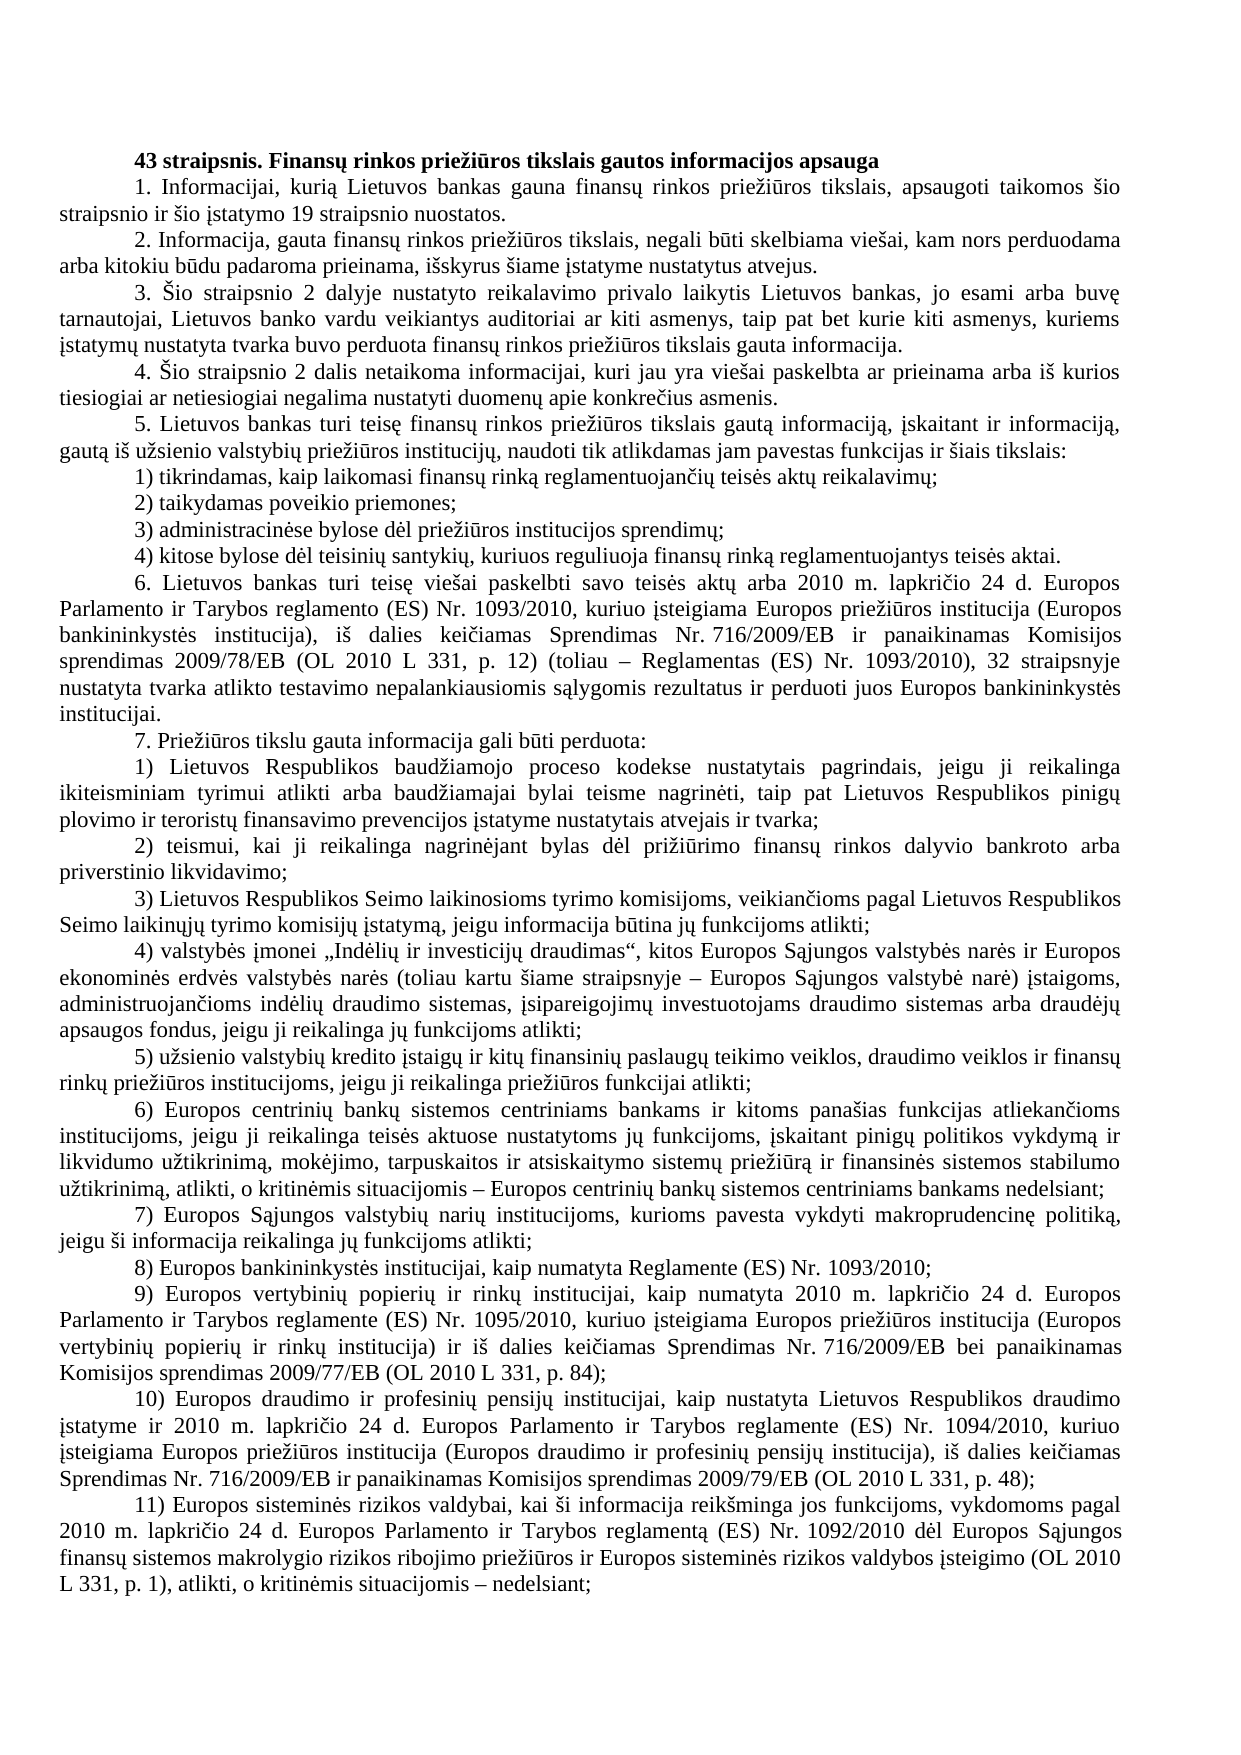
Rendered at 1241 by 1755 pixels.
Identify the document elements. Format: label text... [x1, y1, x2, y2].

text 3. Šio straipsnio 2 dalyje nustatyto reikalavimo privalo laikytis Lietuvos bankas, jo esami arba buvę tarnautojai, Lietuvos banko vardu veikiantys auditoriai ar kiti asmenys, taip pat bet kurie kiti asmenys, kuriems įstatymų nustatyta tvarka buvo perduota finansų rinkos priežiūros tikslais gauta informacija. [59, 279, 1122, 358]
text 7. Priežiūros tikslu gauta informacija gali būti perduota: [59, 727, 1122, 753]
text 10) Europos draudimo ir profesinių pensijų institucijai, kaip nustatyta Lietuvos Respublikos draudimo įstatyme ir 2010 m. lapkričio 24 d. Europos Parlamento ir Tarybos reglamente (ES) Nr. 1094/2010, kuriuo įsteigiama Europos priežiūros institucija (Europos draudimo ir profesinių pensijų institucija), iš dalies keičiamas Sprendimas Nr. 716/2009/EB ir panaikinamas Komisijos sprendimas 2009/79/EB (OL 2010 L 331, p. 48); [59, 1386, 1122, 1491]
text 6. Lietuvos bankas turi teisę viešai paskelbti savo teisės aktų arba 2010 m. lapkričio 24 d. Europos Parlamento ir Tarybos reglamento (ES) Nr. 1093/2010, kuriuo įsteigiama Europos priežiūros institucija (Europos bankininkystės institucija), iš dalies keičiamas Sprendimas Nr. 716/2009/EB ir panaikinamas Komisijos sprendimas 2009/78/EB (OL 2010 L 331, p. 12) (toliau – Reglamentas (ES) Nr. 1093/2010), 32 straipsnyje nustatyta tvarka atlikto testavimo nepalankiausiomis sąlygomis rezultatus ir perduoti juos Europos bankininkystės institucijai. [59, 568, 1122, 727]
text 1) tikrindamas, kaip laikomasi finansų rinką reglamentuojančių teisės aktų reikalavimų; [59, 463, 1122, 489]
text 4. Šio straipsnio 2 dalis netaikoma informacijai, kuri jau yra viešai paskelbta ar prieinama arba iš kurios tiesiogiai ar netiesiogiai negalima nustatyti duomenų apie konkrečius asmenis. [59, 358, 1122, 410]
text 2) teismui, kai ji reikalinga nagrinėjant bylas dėl prižiūrimo finansų rinkos dalyvio bankroto arba priverstinio likvidavimo; [59, 832, 1122, 885]
text 3) administracinėse bylose dėl priežiūros institucijos sprendimų; [59, 516, 1122, 542]
text 43 straipsnis. Finansų rinkos priežiūros tikslais gautos informacijos apsauga [59, 147, 1122, 173]
text 1. Informacijai, kurią Lietuvos bankas gauna finansų rinkos priežiūros tikslais, apsaugoti taikomos šio straipsnio ir šio įstatymo 19 straipsnio nuostatos. [59, 173, 1122, 226]
text 4) valstybės įmonei „Indėlių ir investicijų draudimas“, kitos Europos Sąjungos valstybės narės ir Europos ekonominės erdvės valstybės narės (toliau kartu šiame straipsnyje – Europos Sąjungos valstybė narė) įstaigoms, administruojančioms indėlių draudimo sistemas, įsipareigojimų investuotojams draudimo sistemas arba draudėjų apsaugos fondus, jeigu ji reikalinga jų funkcijoms atlikti; [59, 937, 1122, 1043]
text 3) Lietuvos Respublikos Seimo laikinosioms tyrimo komisijoms, veikiančioms pagal Lietuvos Respublikos Seimo laikinųjų tyrimo komisijų įstatymą, jeigu informacija būtina jų funkcijoms atlikti; [59, 885, 1122, 937]
text 5) užsienio valstybių kredito įstaigų ir kitų finansinių paslaugų teikimo veiklos, draudimo veiklos ir finansų rinkų priežiūros institucijoms, jeigu ji reikalinga priežiūros funkcijai atlikti; [59, 1043, 1122, 1096]
text 6) Europos centrinių bankų sistemos centriniams bankams ir kitoms panašias funkcijas atliekančioms institucijoms, jeigu ji reikalinga teisės aktuose nustatytoms jų funkcijoms, įskaitant pinigų politikos vykdymą ir likvidumo užtikrinimą, mokėjimo, tarpuskaitos ir atsiskaitymo sistemų priežiūrą ir finansinės sistemos stabilumo užtikrinimą, atlikti, o kritinėmis situacijomis – Europos centrinių bankų sistemos centriniams bankams nedelsiant; [59, 1096, 1122, 1201]
text 7) Europos Sąjungos valstybių narių institucijoms, kurioms pavesta vykdyti makroprudencinę politiką, jeigu ši informacija reikalinga jų funkcijoms atlikti; [59, 1201, 1122, 1254]
text 2) taikydamas poveikio priemones; [59, 489, 1122, 516]
text 1) Lietuvos Respublikos baudžiamojo proceso kodekse nustatytais pagrindais, jeigu ji reikalinga ikiteisminiam tyrimui atlikti arba baudžiamajai bylai teisme nagrinėti, taip pat Lietuvos Respublikos pinigų plovimo ir teroristų finansavimo prevencijos įstatyme nustatytais atvejais ir tvarka; [59, 753, 1122, 832]
text 2. Informacija, gauta finansų rinkos priežiūros tikslais, negali būti skelbiama viešai, kam nors perduodama arba kitokiu būdu padaroma prieinama, išskyrus šiame įstatyme nustatytus atvejus. [59, 226, 1122, 279]
text 11) Europos sisteminės rizikos valdybai, kai ši informacija reikšminga jos funkcijoms, vykdomoms pagal 2010 m. lapkričio 24 d. Europos Parlamento ir Tarybos reglamentą (ES) Nr. 1092/2010 dėl Europos Sąjungos finansų sistemos makrolygio rizikos ribojimo priežiūros ir Europos sisteminės rizikos valdybos įsteigimo (OL 2010 L 331, p. 1), atlikti, o kritinėmis situacijomis – nedelsiant; [59, 1491, 1122, 1596]
text 5. Lietuvos bankas turi teisę finansų rinkos priežiūros tikslais gautą informaciją, įskaitant ir informaciją, gautą iš užsienio valstybių priežiūros institucijų, naudoti tik atlikdamas jam pavestas funkcijas ir šiais tikslais: [59, 410, 1122, 463]
text 8) Europos bankininkystės institucijai, kaip numatyta Reglamente (ES) Nr. 1093/2010; [59, 1254, 1122, 1280]
text 9) Europos vertybinių popierių ir rinkų institucijai, kaip numatyta 2010 m. lapkričio 24 d. Europos Parlamento ir Tarybos reglamente (ES) Nr. 1095/2010, kuriuo įsteigiama Europos priežiūros institucija (Europos vertybinių popierių ir rinkų institucija) ir iš dalies keičiamas Sprendimas Nr. 716/2009/EB bei panaikinamas Komisijos sprendimas 2009/77/EB (OL 2010 L 331, p. 84); [59, 1280, 1122, 1386]
text 4) kitose bylose dėl teisinių santykių, kuriuos reguliuoja finansų rinką reglamentuojantys teisės aktai. [59, 542, 1122, 568]
